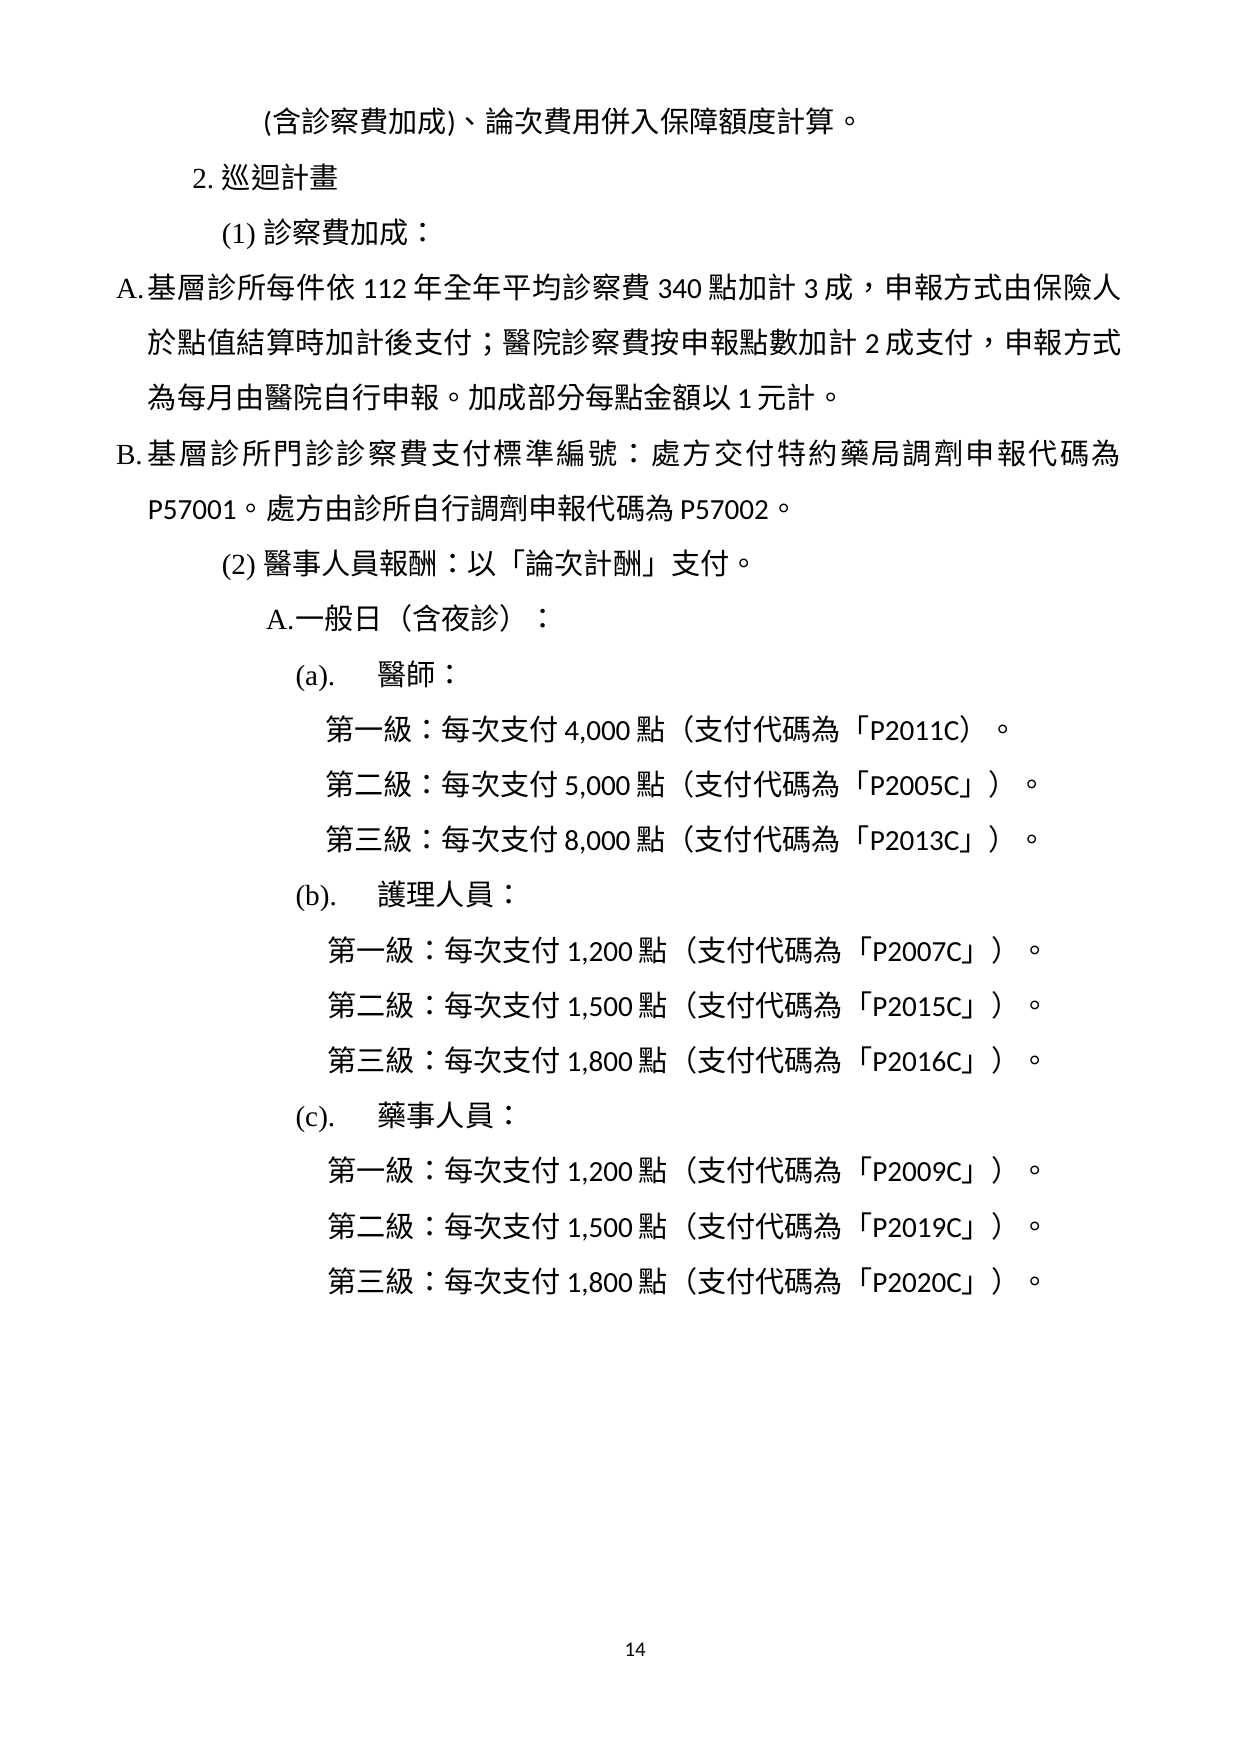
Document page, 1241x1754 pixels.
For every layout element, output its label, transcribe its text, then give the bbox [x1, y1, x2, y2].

list 巡迴計畫 [192, 144, 1122, 199]
list 基層診所門診診察費支付標準編號：處方交付特約藥局調劑申報代碼為P57001。處方由診所自行調劑申報代碼為P57002。 [116, 420, 1122, 530]
list 一般日（含夜診）： [266, 586, 1122, 641]
text (含診察費加成)、論次費用併入保障額度計算。 [222, 89, 1122, 144]
list 診察費加成： [222, 199, 1122, 254]
text 第一級：每次支付4,000點（支付代碼為「P2011C）。 [325, 696, 1122, 751]
text 第二級：每次支付1,500點（支付代碼為「P2015C」）。 [327, 972, 1122, 1027]
list 醫事人員報酬：以「論次計酬」支付。 [222, 530, 1122, 586]
text 第三級：每次支付1,800點（支付代碼為「P2020C」）。 [327, 1248, 1122, 1303]
list 藥事人員： [295, 1082, 1122, 1138]
text 第一級：每次支付1,200點（支付代碼為「P2007C」）。 [327, 917, 1122, 972]
text 第二級：每次支付1,500點（支付代碼為「P2019C」）。 [327, 1193, 1122, 1248]
list 醫師： [295, 641, 1122, 696]
text 第三級：每次支付1,800點（支付代碼為「P2016C」）。 [327, 1027, 1122, 1082]
text 第三級：每次支付8,000點（支付代碼為「P2013C」）。 [325, 806, 1122, 862]
list 基層診所每件依112年全年平均診察費340點加計3成，申報方式由保險人於點值結算時加計後支付；醫院診察費按申報點數加計2成支付，申報方式為每月由醫院自行申報。加成部分每點金額以1元計。 [116, 254, 1122, 420]
text 第二級：每次支付5,000點（支付代碼為「P2005C」）。 [325, 751, 1122, 806]
list 護理人員： [295, 862, 1122, 917]
text 第一級：每次支付1,200點（支付代碼為「P2009C」）。 [327, 1138, 1122, 1193]
